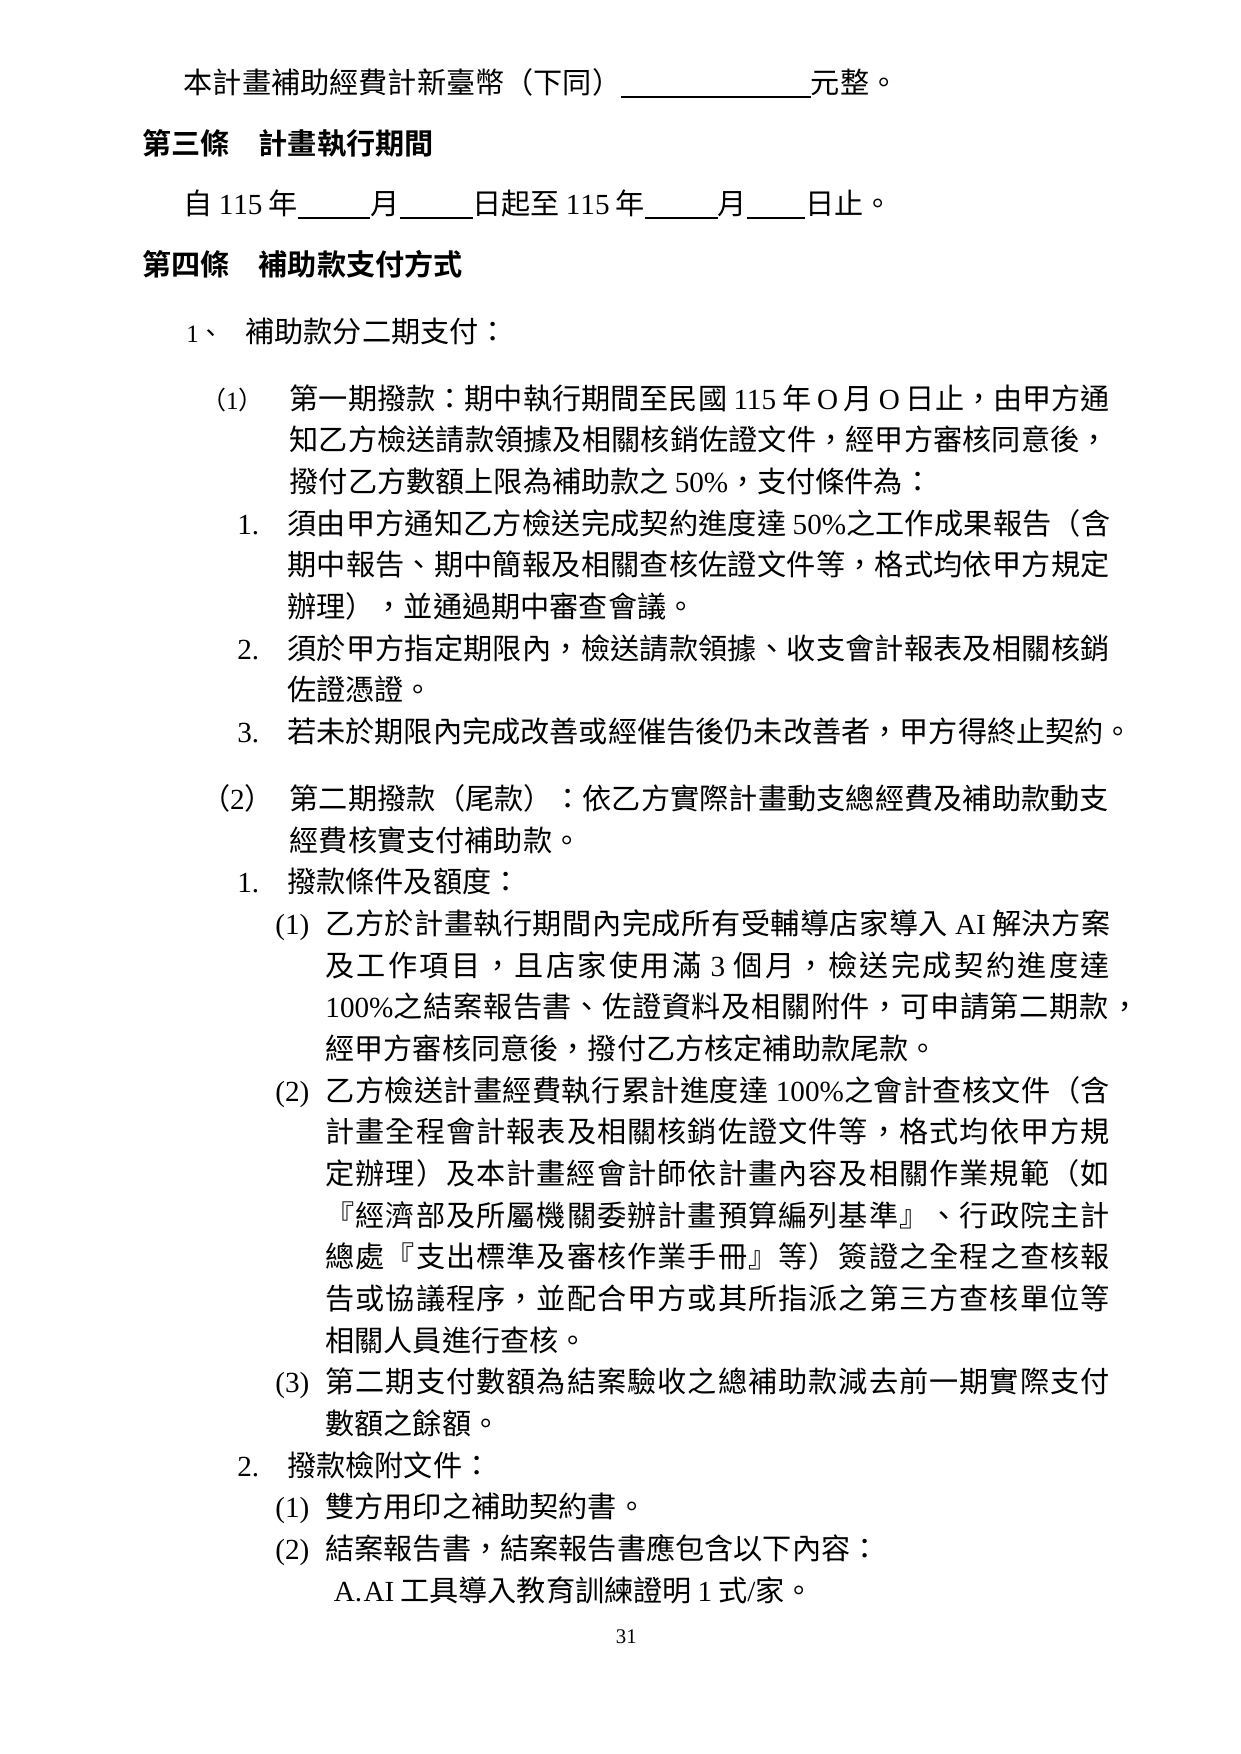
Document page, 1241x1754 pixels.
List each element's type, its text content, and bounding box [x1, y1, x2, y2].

list 乙方檢送計畫經費執行累計進度達100%之會計查核文件（含計畫全程會計報表及相關核銷佐證文件等，格式均依甲方規定辦理）及本計畫經會計師依計畫內容及相關作業規範（如『經濟部及所屬機關委辦計畫預算編列基準』、行政院主計總處『支出標準及審核作業手冊』等）簽證之全程之查核報告或協議程序，並配合甲方或其所指派之第三方查核單位等相關人員進行查核。 [275, 1068, 1110, 1359]
list 補助款分二期支付： [186, 309, 1110, 350]
list 雙方用印之補助契約書。 [275, 1484, 1110, 1526]
text 本計畫補助經費計新臺幣（下同） 元整。 [183, 60, 1110, 102]
list 須於甲方指定期限內，檢送請款領據、收支會計報表及相關核銷佐證憑證。 [237, 626, 1110, 709]
text 自115年 月 日起至115年 月 日止。 [183, 181, 1110, 223]
list 若未於期限內完成改善或經催告後仍未改善者，甲方得終止契約。 [237, 709, 1110, 751]
list 乙方於計畫執行期間內完成所有受輔導店家導入AI解決方案及工作項目，且店家使用滿3個月，檢送完成契約進度達100%之結案報告書、佐證資料及相關附件，可申請第二期款，經甲方審核同意後，撥付乙方核定補助款尾款。 [275, 901, 1110, 1068]
list 撥款條件及額度： [237, 859, 1110, 901]
text 第四條 補助款支付方式 [142, 242, 1110, 283]
list 須由甲方通知乙方檢送完成契約進度達50%之工作成果報告（含期中報告、期中簡報及相關查核佐證文件等，格式均依甲方規定辦理），並通過期中審查會議。 [237, 501, 1110, 626]
list 第二期撥款（尾款）：依乙方實際計畫動支總經費及補助款動支經費核實支付補助款。 [201, 776, 1110, 859]
text 第三條 計畫執行期間 [142, 121, 1110, 162]
list 結案報告書，結案報告書應包含以下內容： [275, 1526, 1110, 1568]
list 撥款檢附文件： [237, 1443, 1110, 1484]
list 第一期撥款：期中執行期間至民國115年O月O日止，由甲方通知乙方檢送請款領據及相關核銷佐證文件，經甲方審核同意後，撥付乙方數額上限為補助款之50%，支付條件為： [201, 376, 1110, 501]
list 第二期支付數額為結案驗收之總補助款減去前一期實際支付數額之餘額。 [275, 1359, 1110, 1443]
list AI工具導入教育訓練證明1式/家。 [334, 1568, 1110, 1609]
